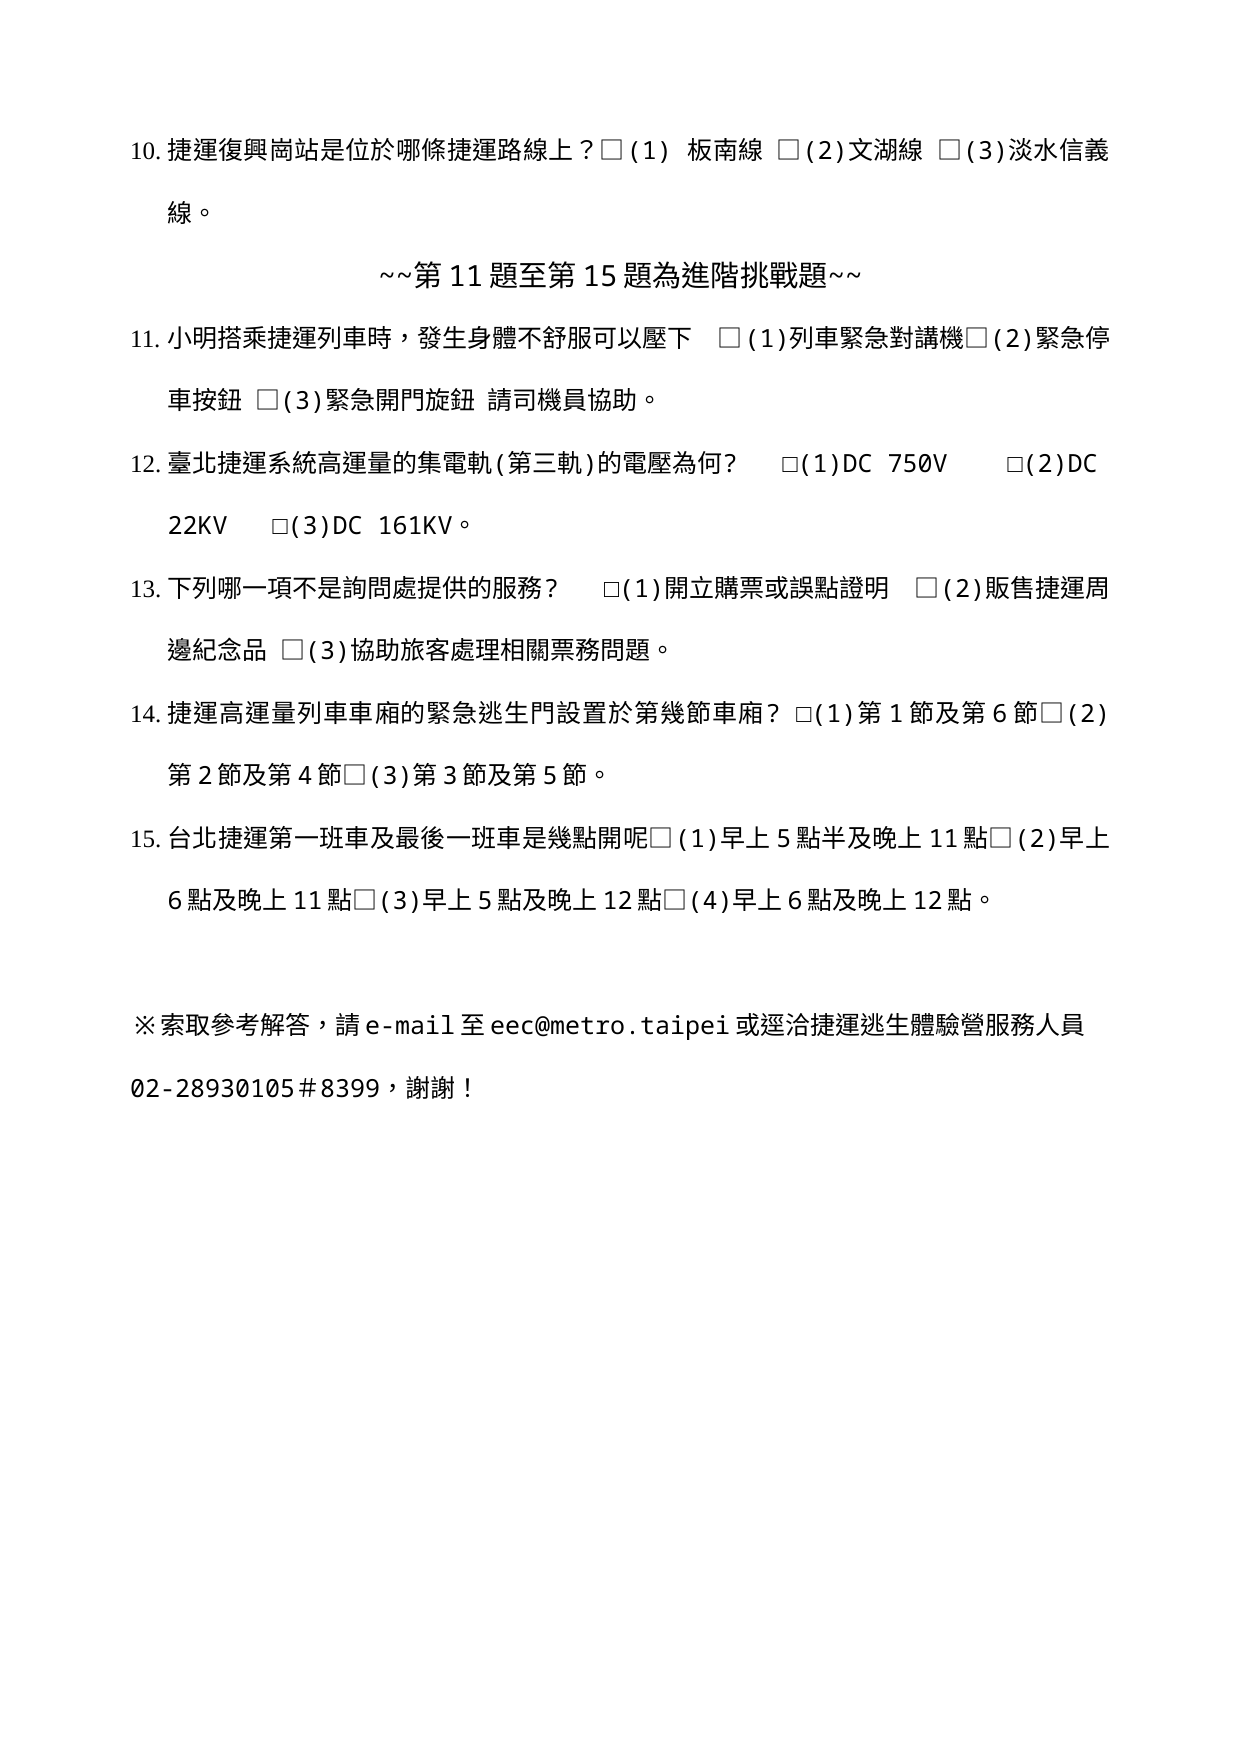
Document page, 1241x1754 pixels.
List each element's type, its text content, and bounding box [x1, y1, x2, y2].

text ※索取參考解答，請e-mail至eec@metro.taipei或逕洽捷運逃生體驗營服務人員02-28930105＃8399，謝謝！ [130, 982, 1110, 1107]
text ~~第11題至第15題為進階挑戰題~~ [130, 232, 1110, 294]
list 台北捷運第一班車及最後一班車是幾點開呢□(1)早上5點半及晚上11點□(2)早上6點及晚上11點□(3)早上5點及晚上12點□(4)早上6點及晚上12點。 [130, 794, 1110, 919]
list 臺北捷運系統高運量的集電軌(第三軌)的電壓為何? □(1)DC 750V □(2)DC 22KV □(3)DC 161KV。 [130, 419, 1110, 544]
list 小明搭乘捷運列車時，發生身體不舒服可以壓下 □(1)列車緊急對講機□(2)緊急停車按鈕 □(3)緊急開門旋鈕 請司機員協助。 [130, 294, 1110, 419]
list 捷運高運量列車車廂的緊急逃生門設置於第幾節車廂? □(1)第1節及第6節□(2) 第2節及第4節□(3)第3節及第5節。 [130, 669, 1110, 794]
list 捷運復興崗站是位於哪條捷運路線上？□(1) 板南線 □(2)文湖線 □(3)淡水信義線。 [130, 107, 1110, 232]
list 下列哪一項不是詢問處提供的服務? □(1)開立購票或誤點證明 □(2)販售捷運周邊紀念品 □(3)協助旅客處理相關票務問題。 [130, 544, 1110, 669]
